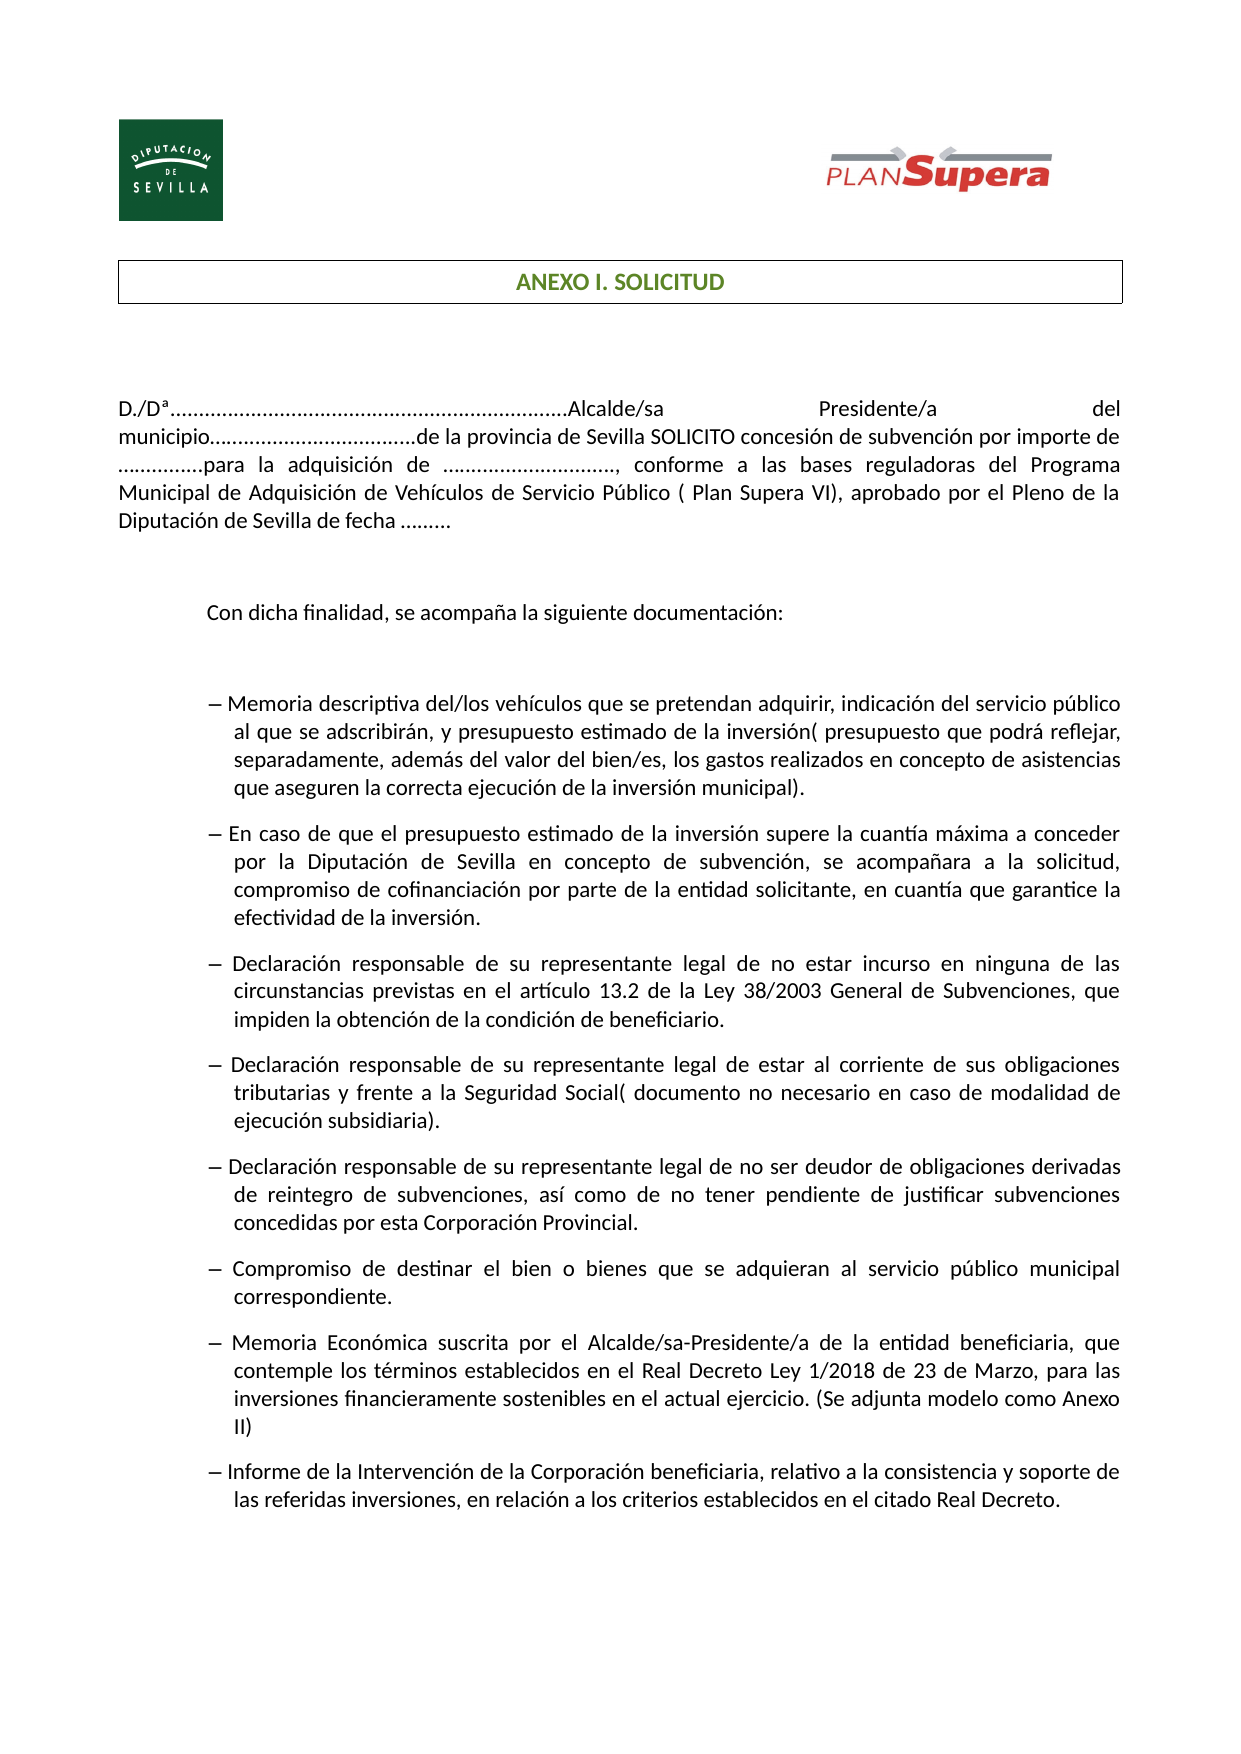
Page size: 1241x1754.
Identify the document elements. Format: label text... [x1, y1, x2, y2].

list Declaración responsable de su representante legal de no estar incurso en ninguna de las circunstancias previstas en el artículo 13.2 de la Ley 38/2003 General de Subvenciones, que impiden la obtención de la condición de beneficiario. [209, 949, 1122, 1033]
list Informe de la Intervención de la Corporación beneficiaria, relativo a la consistencia y soporte de las referidas inversiones, en relación a los criterios establecidos en el citado Real Decreto. [209, 1457, 1122, 1513]
list Memoria descriptiva del/los vehículos que se pretendan adquirir, indicación del servicio público al que se adscribirán, y presupuesto estimado de la inversión( presupuesto que podrá reflejar, separadamente, además del valor del bien/es, los gastos realizados en concepto de asistencias que aseguren la correcta ejecución de la inversión municipal). [209, 689, 1122, 801]
text D./Dª.....................................................................Alcalde/sa Presidente/a del municipio….................................de la provincia de Sevilla SOLICITO concesión de subvención por importe de …............para la adquisición de …..........................., conforme a las bases reguladoras del Programa Municipal de Adquisición de Vehículos de Servicio Público ( Plan Supera VI), aprobado por el Pleno de la Diputación de Sevilla de fecha …...... [118, 394, 1122, 534]
text Con dicha finalidad, se acompaña la siguiente documentación: [118, 598, 1122, 626]
list Compromiso de destinar el bien o bienes que se adquieran al servicio público municipal correspondiente. [209, 1254, 1122, 1310]
table_header ANEXO I. SOLICITUD [119, 261, 1122, 302]
list Memoria Económica suscrita por el Alcalde/sa-Presidente/a de la entidad beneficiaria, que contemple los términos establecidos en el Real Decreto Ley 1/2018 de 23 de Marzo, para las inversiones financieramente sostenibles en el actual ejercicio. (Se adjunta modelo como Anexo II) [209, 1328, 1122, 1440]
list Declaración responsable de su representante legal de no ser deudor de obligaciones derivadas de reintegro de subvenciones, así como de no tener pendiente de justificar subvenciones concedidas por esta Corporación Provincial. [209, 1152, 1122, 1236]
list Declaración responsable de su representante legal de estar al corriente de sus obligaciones tributarias y frente a la Seguridad Social( documento no necesario en caso de modalidad de ejecución subsidiaria). [209, 1050, 1122, 1134]
list En caso de que el presupuesto estimado de la inversión supere la cuantía máxima a conceder por la Diputación de Sevilla en concepto de subvención, se acompañara a la solicitud, compromiso de cofinanciación por parte de la entidad solicitante, en cuantía que garantice la efectividad de la inversión. [209, 819, 1122, 931]
